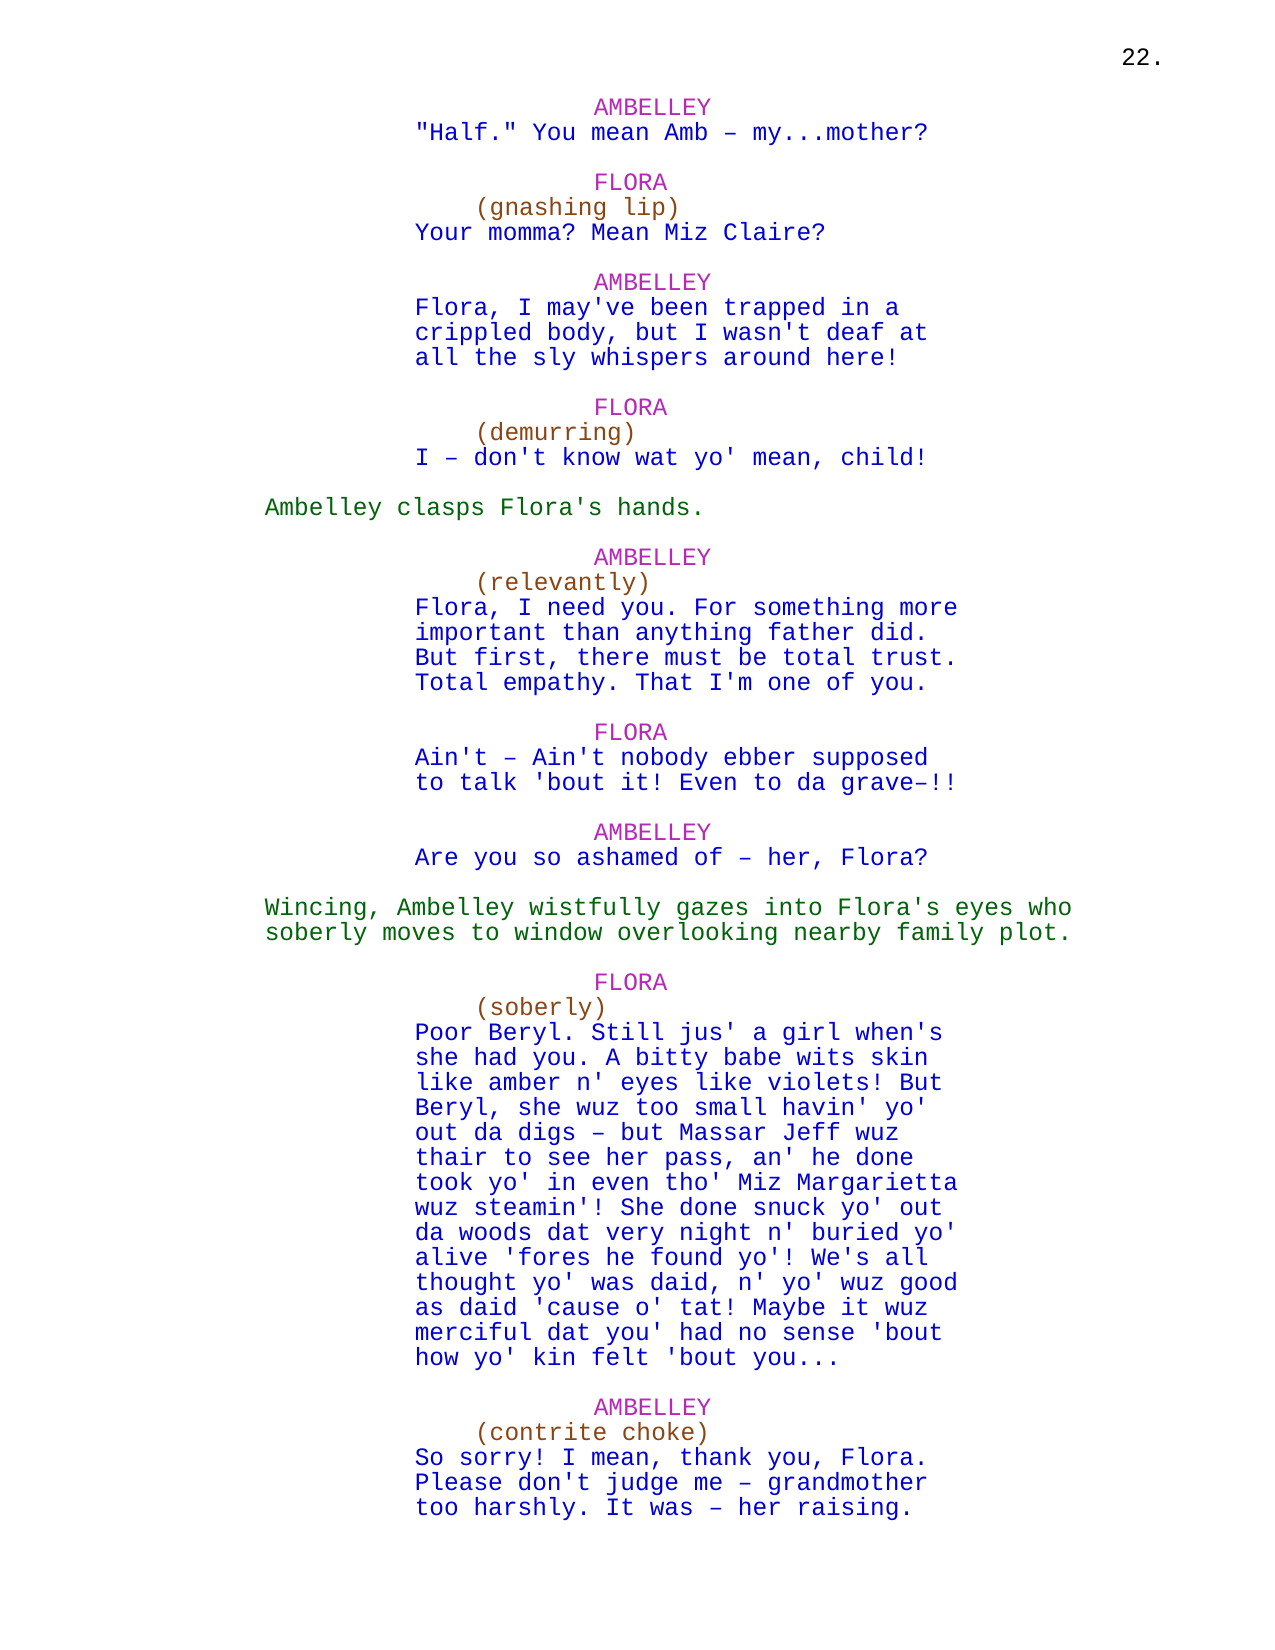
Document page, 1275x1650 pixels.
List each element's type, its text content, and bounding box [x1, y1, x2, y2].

text FLORA [594, 970, 1163, 995]
text AMBELLEY [594, 95, 1163, 120]
text (gnashing lip) [475, 195, 789, 220]
text AMBELLEY [594, 820, 1163, 845]
text I – don't know wat yo' mean, child! [414, 445, 967, 470]
text AMBELLEY [594, 270, 1163, 295]
text (relevantly) [475, 570, 789, 595]
text Wincing, Ambelley wistfully gazes into Flora's eyes who soberly moves to window overlooking nearby family plot. [264, 895, 1167, 945]
text FLORA [594, 720, 1163, 745]
text Ambelley clasps Flora's hands. [264, 495, 1167, 520]
text AMBELLEY [594, 545, 1163, 570]
text (soberly) [475, 995, 789, 1020]
text Flora, I may've been trapped in a crippled body, but I wasn't deaf at all the sly whispers around here! [414, 295, 967, 370]
text AMBELLEY [594, 1395, 1163, 1420]
text Are you so ashamed of – her, Flora? [414, 845, 967, 870]
text Ain't – Ain't nobody ebber supposed to talk 'bout it! Even to da grave–!! [414, 745, 967, 795]
text Flora, I need you. For something more important than anything father did. But first, there must be total trust. Total empathy. That I'm one of you. [414, 595, 967, 695]
text (demurring) [475, 420, 789, 445]
text FLORA [594, 395, 1163, 420]
text So sorry! I mean, thank you, Flora. Please don't judge me – grandmother too harshly. It was – her raising. [414, 1445, 967, 1520]
text FLORA [594, 170, 1163, 195]
text Poor Beryl. Still jus' a girl when's she had you. A bitty babe wits skin like amber n' eyes like violets! But Beryl, she wuz too small havin' yo' out da digs – but Massar Jeff wuz thair to see her pass, an' he done took yo' in even tho' Miz Margarietta wuz steamin'! She done snuck yo' out da woods dat very night n' buried yo' alive 'fores he found yo'! We's all thought yo' was daid, n' yo' wuz good as daid 'cause o' tat! Maybe it wuz merciful dat you' had no sense 'bout how yo' kin felt 'bout you... [414, 1020, 967, 1370]
text (contrite choke) [475, 1420, 789, 1445]
text "Half." You mean Amb – my...mother? [414, 120, 967, 145]
text Your momma? Mean Miz Claire? [414, 220, 967, 245]
